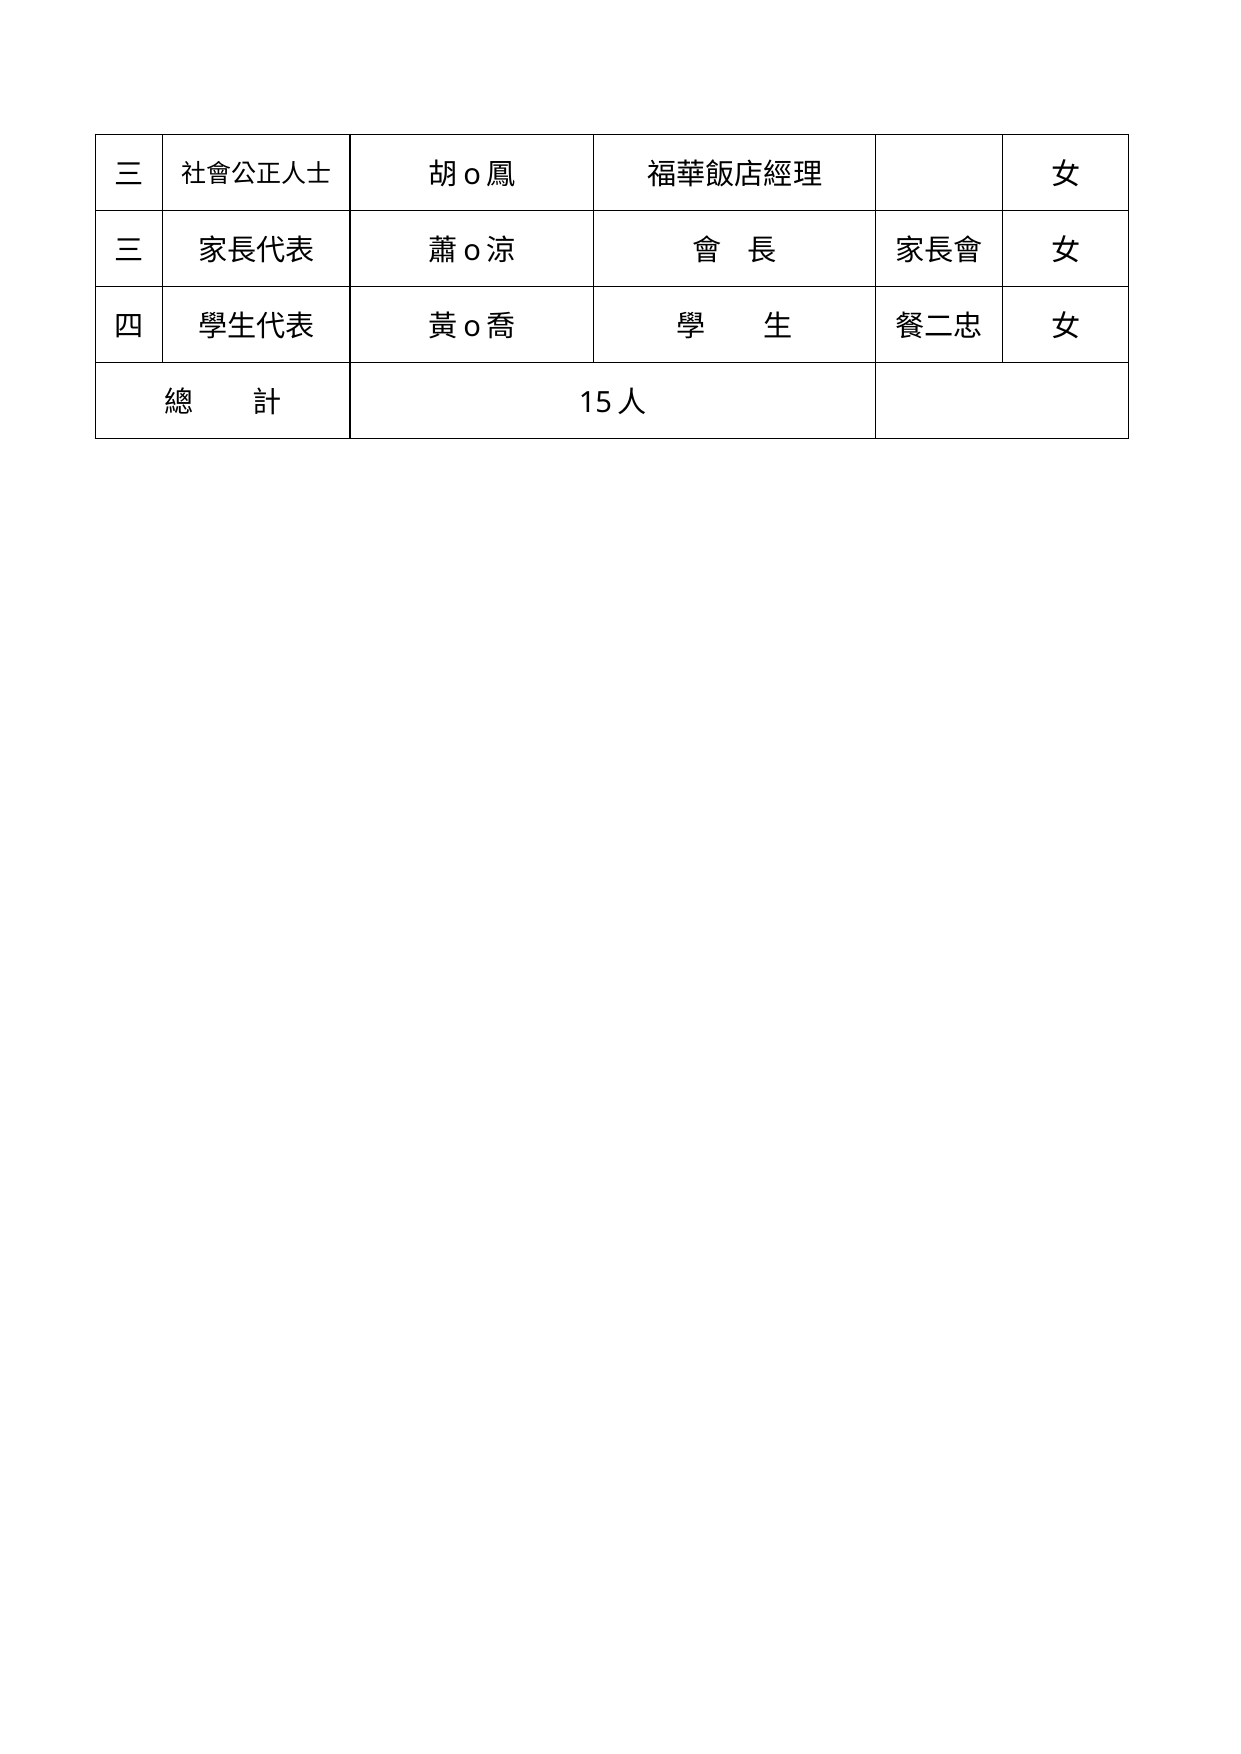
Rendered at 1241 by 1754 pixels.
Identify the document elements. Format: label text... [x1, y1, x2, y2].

table_cell 女 [1003, 135, 1128, 209]
table_cell 女 [1003, 287, 1128, 362]
table_cell 15人 [351, 363, 875, 438]
table_cell 女 [1003, 211, 1128, 286]
table_cell 胡o鳳 [351, 135, 593, 209]
table_cell 家長會 [876, 211, 1002, 286]
table_cell 家長代表 [163, 211, 349, 286]
table_cell 學 生 [594, 287, 875, 362]
table_cell 會 長 [594, 211, 875, 286]
table_cell 黃o喬 [351, 287, 593, 362]
table_cell 四 [96, 287, 162, 362]
table_cell 總 計 [96, 363, 349, 438]
table_cell 福華飯店經理 [594, 135, 875, 209]
table_cell 三 [96, 135, 162, 209]
table_cell [876, 363, 1128, 438]
table_cell [876, 135, 1002, 209]
table_cell 學生代表 [163, 287, 349, 362]
table_cell 社會公正人士 [163, 135, 349, 209]
table_cell 蕭o涼 [351, 211, 593, 286]
table_cell 餐二忠 [876, 287, 1002, 362]
table_cell 三 [96, 211, 162, 286]
